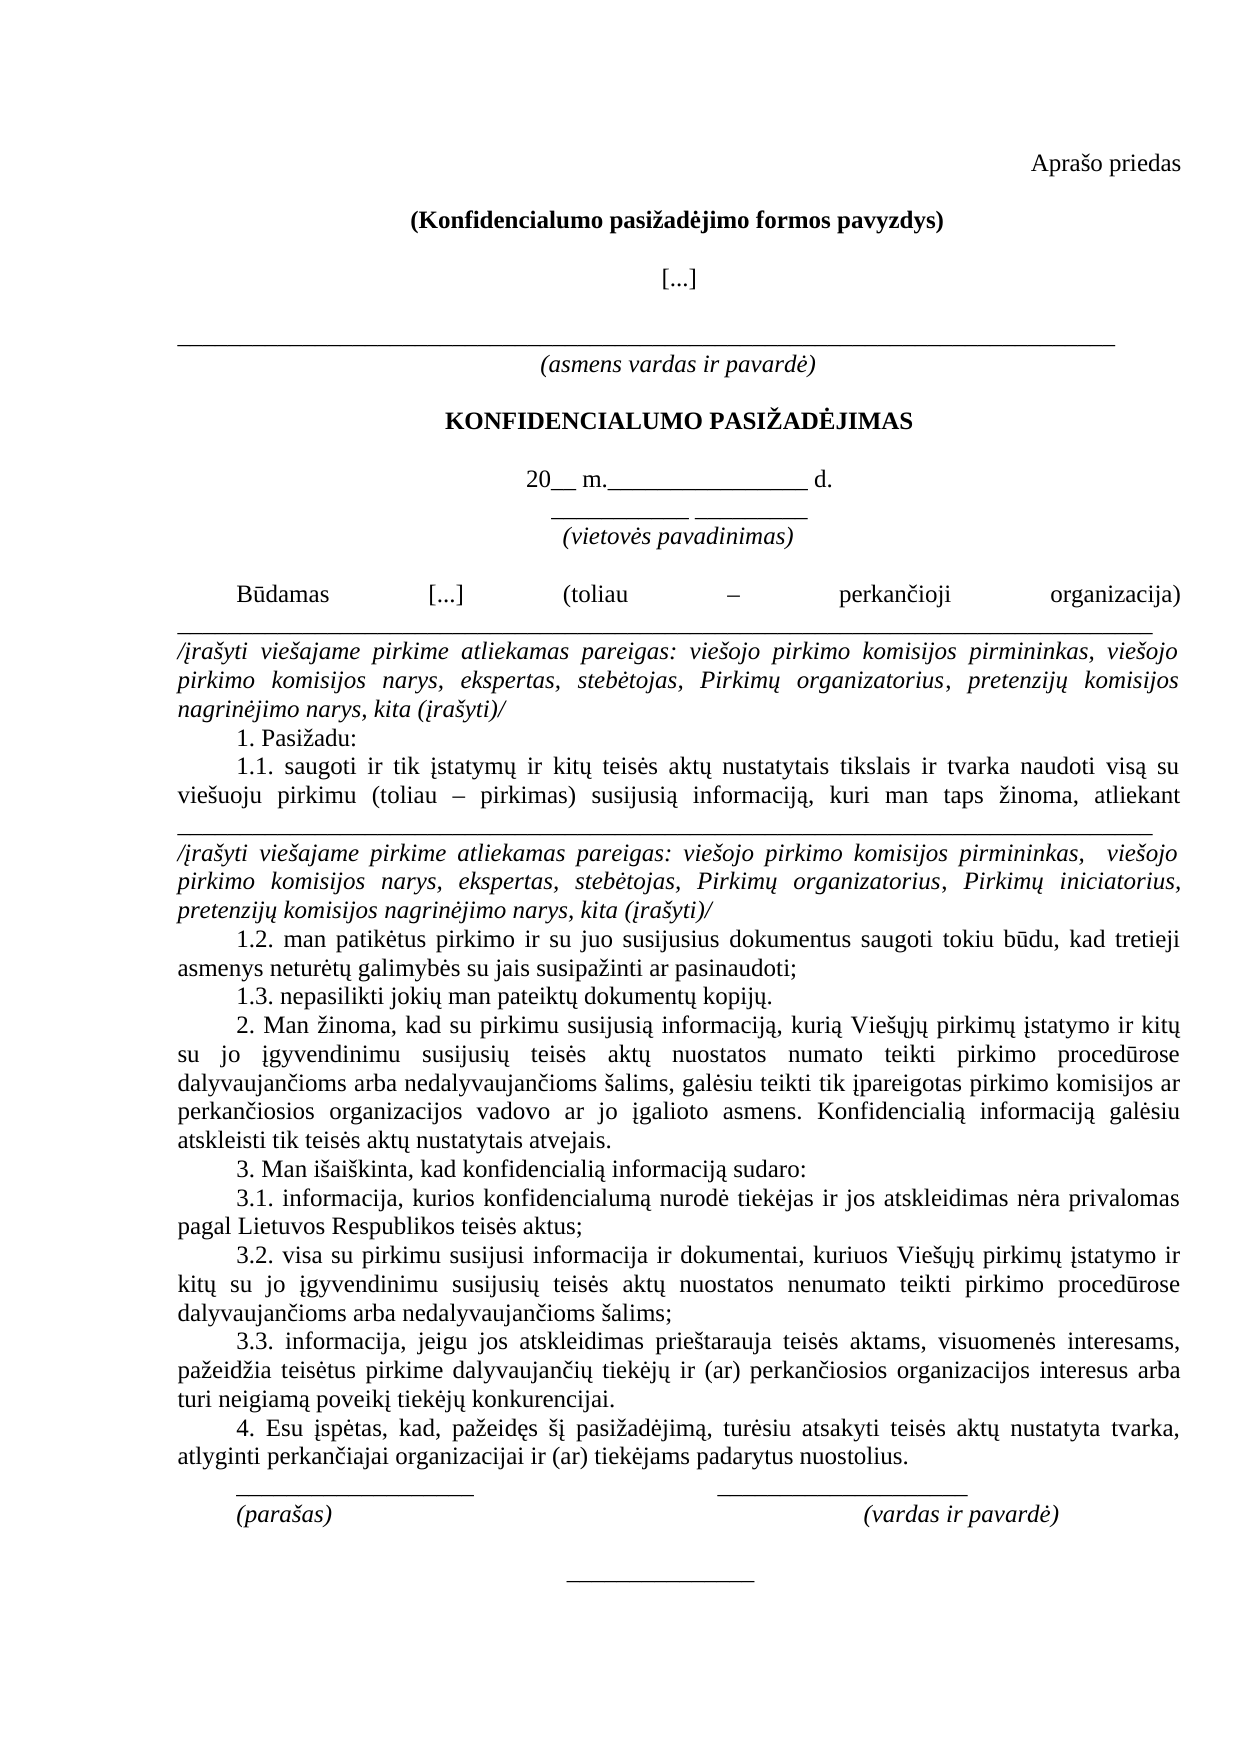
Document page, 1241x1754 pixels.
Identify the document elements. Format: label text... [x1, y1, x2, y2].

text ___________________ ____________________ [177, 1470, 1181, 1499]
text Būdamas [...] (toliau – perkančioji organizacija) ______________________________________________________________________________ /įrašyti viešajame pirkime atliekamas pareigas: viešojo pirkimo komisijos pirmininkas, viešojo pirkimo komisijos narys, ekspertas, stebėtojas, Pirkimų organizatorius, pretenzijų komisijos nagrinėjimo narys, kita (įrašyti)/ [177, 579, 1181, 723]
text _______________ [177, 1556, 1181, 1585]
text 3. Man išaiškinta, kad konfidencialią informaciją sudaro: [177, 1154, 1181, 1183]
text KONFIDENCIALUMO PASIŽADĖJIMAS [177, 406, 1181, 435]
text 2. Man žinoma, kad su pirkimu susijusią informaciją, kurią Viešųjų pirkimų įstatymo ir kitų su jo įgyvendinimu susijusių teisės aktų nuostatos numato teikti pirkimo procedūrose dalyvaujančioms arba nedalyvaujančioms šalims, galėsiu teikti tik įpareigotas pirkimo komisijos ar perkančiosios organizacijos vadovo ar jo įgalioto asmens. Konfidencialią informaciją galėsiu atskleisti tik teisės aktų nustatytais atvejais. [177, 1010, 1181, 1154]
text 4. Esu įspėtas, kad, pažeidęs šį pasižadėjimą, turėsiu atsakyti teisės aktų nustatyta tvarka, atlyginti perkančiajai organizacijai ir (ar) tiekėjams padarytus nuostolius. [177, 1413, 1181, 1470]
text [...] [177, 263, 1181, 291]
text (vietovės pavadinimas) [177, 521, 1181, 550]
text 3.2. visa su pirkimu susijusi informacija ir dokumentai, kuriuos Viešųjų pirkimų įstatymo ir kitų su jo įgyvendinimu susijusių teisės aktų nuostatos nenumato teikti pirkimo procedūrose dalyvaujančioms arba nedalyvaujančioms šalims; [177, 1240, 1181, 1326]
text (Konfidencialumo pasižadėjimo formos pavyzdys) [177, 205, 1177, 234]
text 1. Pasižadu: [177, 723, 1181, 751]
text ___________________________________________________________________________ [177, 320, 1181, 349]
text 3.3. informacija, jeigu jos atskleidimas prieštarauja teisės aktams, visuomenės interesams, pažeidžia teisėtus pirkime dalyvaujančių tiekėjų ir (ar) perkančiosios organizacijos interesus arba turi neigiamą poveikį tiekėjų konkurencijai. [177, 1326, 1181, 1413]
text 3.1. informacija, kurios konfidencialumą nurodė tiekėjas ir jos atskleidimas nėra privalomas pagal Lietuvos Respublikos teisės aktus; [177, 1183, 1181, 1240]
text 1.3. nepasilikti jokių man pateiktų dokumentų kopijų. [177, 981, 1181, 1010]
text 20__ m.________________ d. [177, 464, 1181, 493]
text Aprašo priedas [627, 148, 1181, 176]
text 1.1. saugoti ir tik įstatymų ir kitų teisės aktų nustatytais tikslais ir tvarka naudoti visą su viešuoju pirkimu (toliau – pirkimas) susijusią informaciją, kuri man taps žinoma, atliekant ______________________________________________________________________________ /įrašyti viešajame pirkime atliekamas pareigas: viešojo pirkimo komisijos pirmininkas, viešojo pirkimo komisijos narys, ekspertas, stebėtojas, Pirkimų organizatorius, Pirkimų iniciatorius, pretenzijų komisijos nagrinėjimo narys, kita (įrašyti)/ [177, 751, 1181, 924]
text 1.2. man patikėtus pirkimo ir su juo susijusius dokumentus saugoti tokiu būdu, kad tretieji asmenys neturėtų galimybės su jais susipažinti ar pasinaudoti; [177, 924, 1181, 981]
text (parašas) (vardas ir pavardė) [177, 1499, 1181, 1528]
text (asmens vardas ir pavardė) [177, 349, 1181, 378]
text ___________ _________ [177, 493, 1181, 521]
